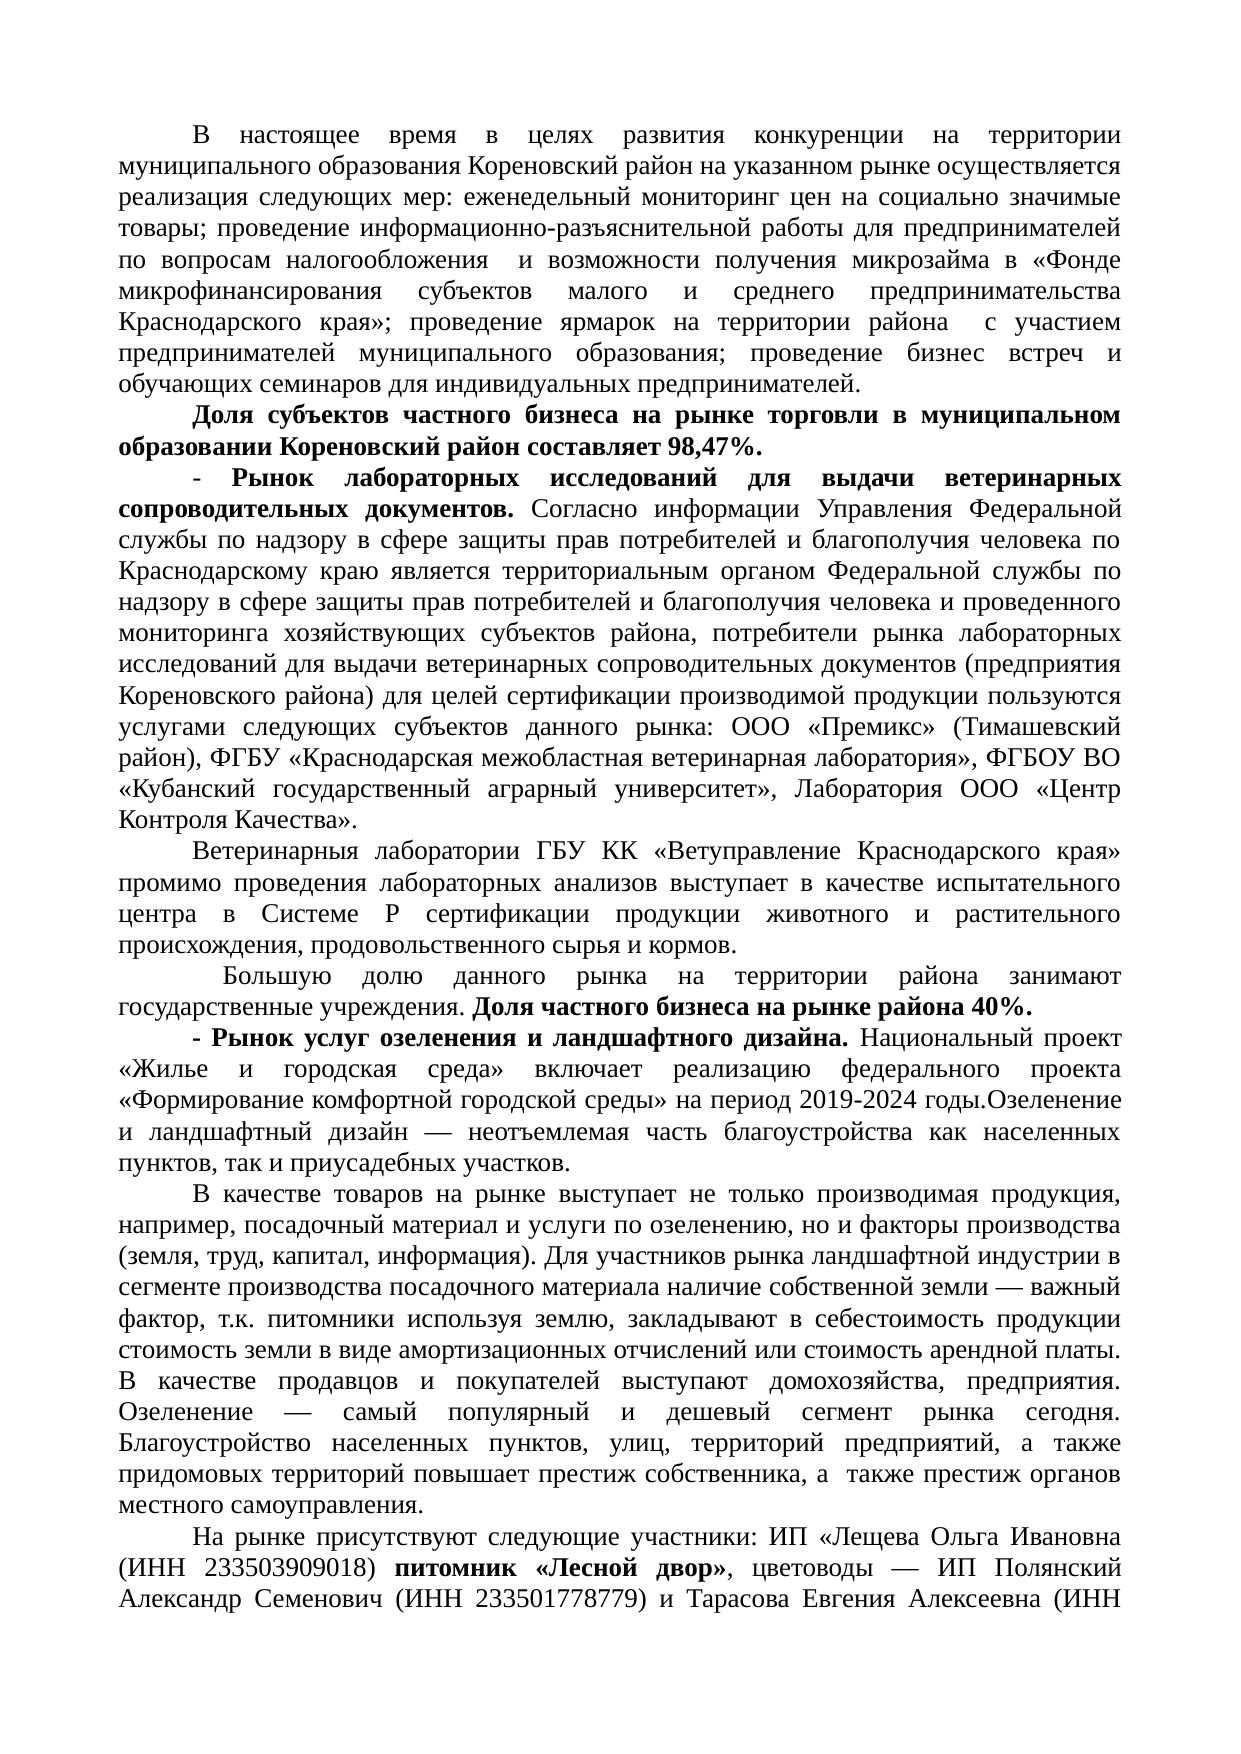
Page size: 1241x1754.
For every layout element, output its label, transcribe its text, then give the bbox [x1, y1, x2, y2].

text Доля субъектов частного бизнеса на рынке торговли в муниципальном образовании Кореновский район составляет 98,47%. [118, 398, 1122, 461]
text Большую долю данного рынка на территории района занимают государственные учреждения. Доля частного бизнеса на рынке района 40%. [118, 959, 1122, 1021]
list На рынке присутствуют следующие участники: ИП «Лещева Ольга Ивановна (ИНН 233503909018) питомник «Лесной двор», цветоводы — ИП Полянский Александр Семенович (ИНН 233501778779) и Тарасова Евгения Алексеевна (ИНН [118, 1520, 1122, 1613]
text - Рынок услуг озеленения и ландшафтного дизайна. Национальный проект «Жилье и городская среда» включает реализацию федерального проекта «Формирование комфортной городской среды» на период 2019-2024 годы.Озеленение и ландшафтный дизайн — неотъемлемая часть благоустройства как населенных пунктов, так и приусадебных участков. [118, 1021, 1122, 1177]
list В качестве товаров на рынке выступает не только производимая продукция, например, посадочный материал и услуги по озеленению, но и факторы производства (земля, труд, капитал, информация). Для участников рынка ландшафтной индустрии в сегменте производства посадочного материала наличие собственной земли — важный фактор, т.к. питомники используя землю, закладывают в себестоимость продукции стоимость земли в виде амортизационных отчислений или стоимость арендной платы. В качестве продавцов и покупателей выступают домохозяйства, предприятия. Озеленение — самый популярный и дешевый сегмент рынка сегодня. Благоустройство населенных пунктов, улиц, территорий предприятий, а также придомовых территорий повышает престиж собственника, а также престиж органов местного самоуправления. [118, 1177, 1122, 1520]
text В настоящее время в целях развития конкуренции на территории муниципального образования Кореновский район на указанном рынке осуществляется реализация следующих мер: еженедельный мониторинг цен на социально значимые товары; проведение информационно-разъяснительной работы для предпринимателей по вопросам налогообложения и возможности получения микрозайма в «Фонде микрофинансирования субъектов малого и среднего предпринимательства Краснодарского края»; проведение ярмарок на территории района с участием предпринимателей муниципального образования; проведение бизнес встреч и обучающих семинаров для индивидуальных предпринимателей. [118, 118, 1122, 398]
text - Рынок лабораторных исследований для выдачи ветеринарных сопроводительных документов. Согласно информации Управления Федеральной службы по надзору в сфере защиты прав потребителей и благополучия человека по Краснодарскому краю является территориальным органом Федеральной службы по надзору в сфере защиты прав потребителей и благополучия человека и проведенного мониторинга хозяйствующих субъектов района, потребители рынка лабораторных исследований для выдачи ветеринарных сопроводительных документов (предприятия Кореновского района) для целей сертификации производимой продукции пользуются услугами следующих субъектов данного рынка: ООО «Премикс» (Тимашевский район), ФГБУ «Краснодарская межобластная ветеринарная лаборатория», ФГБОУ ВО «Кубанский государственный аграрный университет», Лаборатория ООО «Центр Контроля Качества». [118, 461, 1122, 834]
text Ветеринарныя лаборатории ГБУ КК «Ветуправление Краснодарского края» промимо проведения лабораторных анализов выступает в качестве испытательного центра в Системе Р сертификации продукции животного и растительного происхождения, продовольственного сырья и кормов. [118, 834, 1122, 959]
